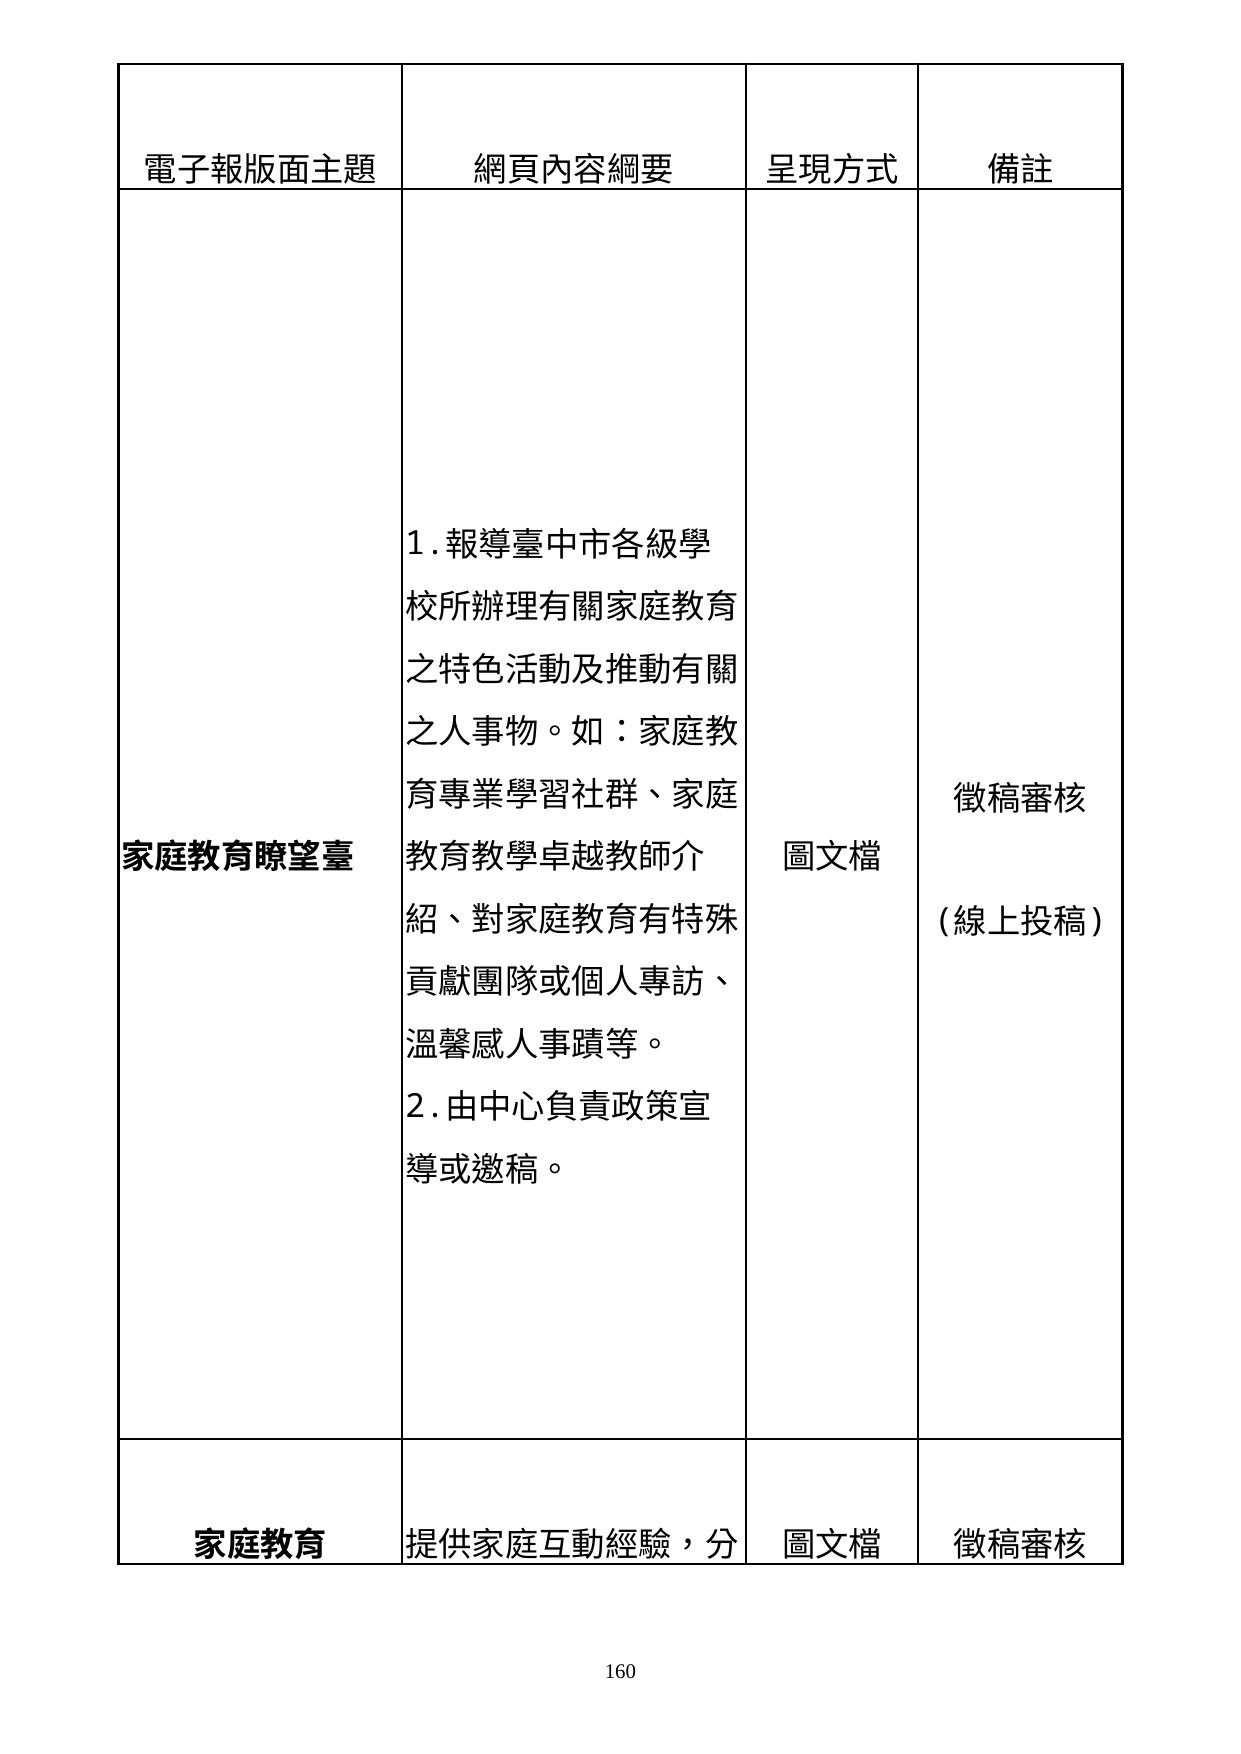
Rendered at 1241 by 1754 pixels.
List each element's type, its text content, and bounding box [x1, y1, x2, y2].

table_cell 家庭教育瞭望臺 [120, 190, 401, 1438]
table_cell 徵稿審核 (線上投稿) [919, 190, 1121, 1438]
table_cell 圖文檔 [747, 1440, 917, 1563]
table_cell 電子報版面主題 [120, 65, 401, 188]
table_cell 備註 [919, 65, 1121, 188]
table_cell 家庭教育 [120, 1440, 401, 1563]
table_cell 提供家庭互動經驗，分 [403, 1440, 745, 1563]
table_cell 1.報導臺中市各級學校所辦理有關家庭教育之特色活動及推動有關之人事物。如：家庭教育專業學習社群、家庭教育教學卓越教師介紹、對家庭教育有特殊貢獻團隊或個人專訪、溫馨感人事蹟等。 2.由中心負責政策宣導或邀稿。 [403, 190, 745, 1438]
table_cell 網頁內容綱要 [403, 65, 745, 188]
table_cell 呈現方式 [747, 65, 917, 188]
table_cell 圖文檔 [747, 190, 917, 1438]
table_cell 徵稿審核 [919, 1440, 1121, 1563]
